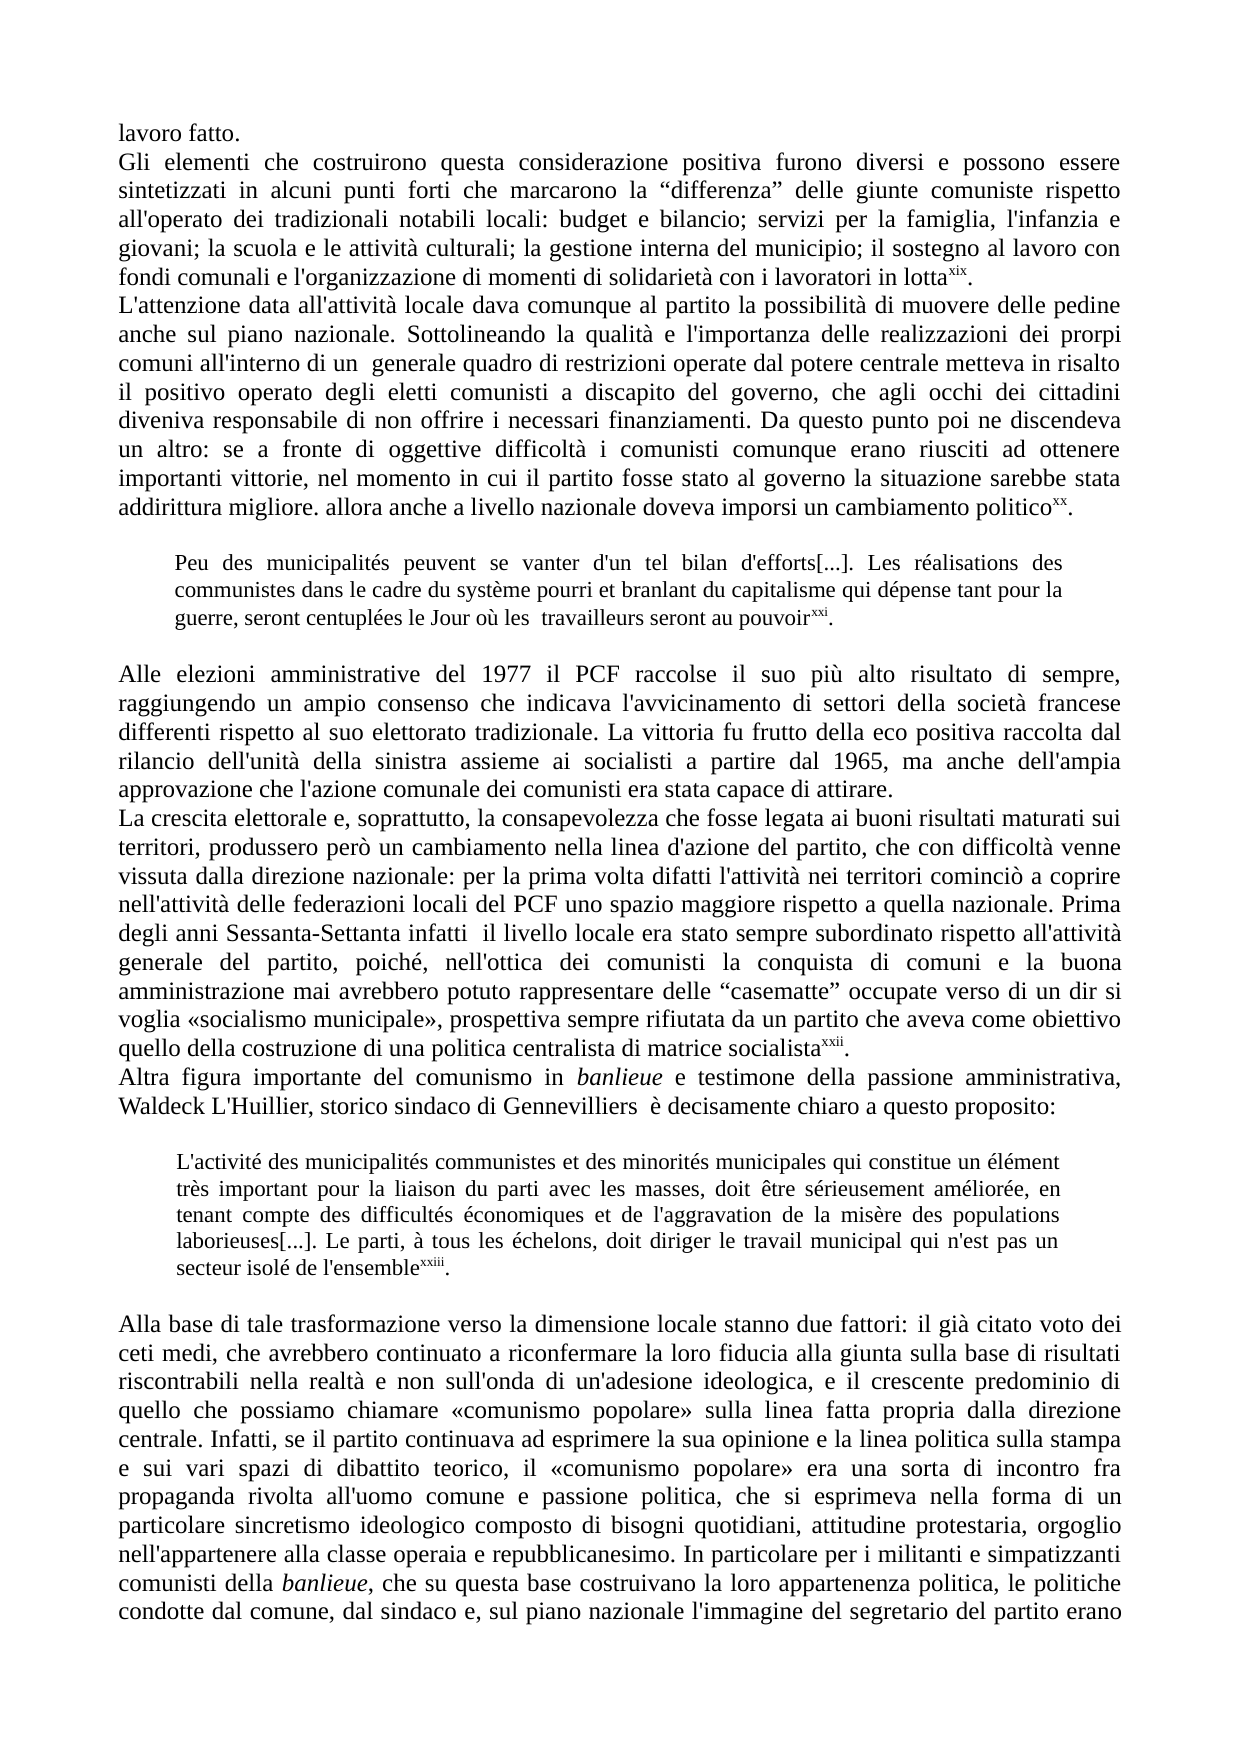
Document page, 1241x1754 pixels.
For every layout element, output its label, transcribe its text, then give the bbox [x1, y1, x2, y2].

text L'attenzione data all'attività locale dava comunque al partito la possibilità di muovere delle pedine anche sul piano nazionale. Sottolineando la qualità e l'importanza delle realizzazioni dei prorpi comuni all'interno di un generale quadro di restrizioni operate dal potere centrale metteva in risalto il positivo operato degli eletti comunisti a discapito del governo, che agli occhi dei cittadini diveniva responsabile di non offrire i necessari finanziamenti. Da questo punto poi ne discendeva un altro: se a fronte di oggettive difficoltà i comunisti comunque erano riusciti ad ottenere importanti vittorie, nel momento in cui il partito fosse stato al governo la situazione sarebbe stata addirittura migliore. allora anche a livello nazionale doveva imporsi un cambiamento politico. [118, 291, 1122, 521]
text La crescita elettorale e, soprattutto, la consapevolezza che fosse legata ai buoni risultati maturati sui territori, produssero però un cambiamento nella linea d'azione del partito, che con difficoltà venne vissuta dalla direzione nazionale: per la prima volta difatti l'attività nei territori cominciò a coprire nell'attività delle federazioni locali del PCF uno spazio maggiore rispetto a quella nazionale. Prima degli anni Sessanta-Settanta infatti il livello locale era stato sempre subordinato rispetto all'attività generale del partito, poiché, nell'ottica dei comunisti la conquista di comuni e la buona amministrazione mai avrebbero potuto rappresentare delle “casematte” occupate verso di un dir si voglia «socialismo municipale», prospettiva sempre rifiutata da un partito che aveva come obiettivo quello della costruzione di una politica centralista di matrice socialista. [118, 803, 1122, 1062]
text Alla base di tale trasformazione verso la dimensione locale stanno due fattori: il già citato voto dei ceti medi, che avrebbero continuato a riconfermare la loro fiducia alla giunta sulla base di risultati riscontrabili nella realtà e non sull'onda di un'adesione ideologica, e il crescente predominio di quello che possiamo chiamare «comunismo popolare» sulla linea fatta propria dalla direzione centrale. Infatti, se il partito continuava ad esprimere la sua opinione e la linea politica sulla stampa e sui vari spazi di dibattito teorico, il «comunismo popolare» era una sorta di incontro fra propaganda rivolta all'uomo comune e passione politica, che si esprimeva nella forma di un particolare sincretismo ideologico composto di bisogni quotidiani, attitudine protestaria, orgoglio nell'appartenere alla classe operaia e repubblicanesimo. In particolare per i militanti e simpatizzanti comunisti della banlieue, che su questa base costruivano la loro appartenenza politica, le politiche condotte dal comune, dal sindaco e, sul piano nazionale l'immagine del segretario del partito erano [118, 1309, 1122, 1625]
text lavoro fatto. [118, 118, 1122, 147]
text Alle elezioni amministrative del 1977 il PCF raccolse il suo più alto risultato di sempre, raggiungendo un ampio consenso che indicava l'avvicinamento di settori della società francese differenti rispetto al suo elettorato tradizionale. La vittoria fu frutto della eco positiva raccolta dal rilancio dell'unità della sinistra assieme ai socialisti a partire dal 1965, ma anche dell'ampia approvazione che l'azione comunale dei comunisti era stata capace di attirare. [118, 659, 1122, 803]
text Altra figura importante del comunismo in banlieue e testimone della passione amministrativa, Waldeck L'Huillier, storico sindaco di Gennevilliers è decisamente chiaro a questo proposito: [118, 1062, 1122, 1119]
text Peu des municipalités peuvent se vanter d'un tel bilan d'efforts[...]. Les réalisations des communistes dans le cadre du système pourri et branlant du capitalisme qui dépense tant pour la guerre, seront centuplées le Jour où les travailleurs seront au pouvoir. [174, 549, 1064, 631]
text Gli elementi che costruirono questa considerazione positiva furono diversi e possono essere sintetizzati in alcuni punti forti che marcarono la “differenza” delle giunte comuniste rispetto all'operato dei tradizionali notabili locali: budget e bilancio; servizi per la famiglia, l'infanzia e giovani; la scuola e le attività culturali; la gestione interna del municipio; il sostegno al lavoro con fondi comunali e l'organizzazione di momenti di solidarietà con i lavoratori in lotta. [118, 147, 1122, 291]
text L'activité des municipalités communistes et des minorités municipales qui constitue un élément très important pour la liaison du parti avec les masses, doit être sérieusement améliorée, en tenant compte des difficultés économiques et de l'aggravation de la misère des populations laborieuses[...]. Le parti, à tous les échelons, doit diriger le travail municipal qui n'est pas un secteur isolé de l'ensemble. [176, 1148, 1061, 1280]
